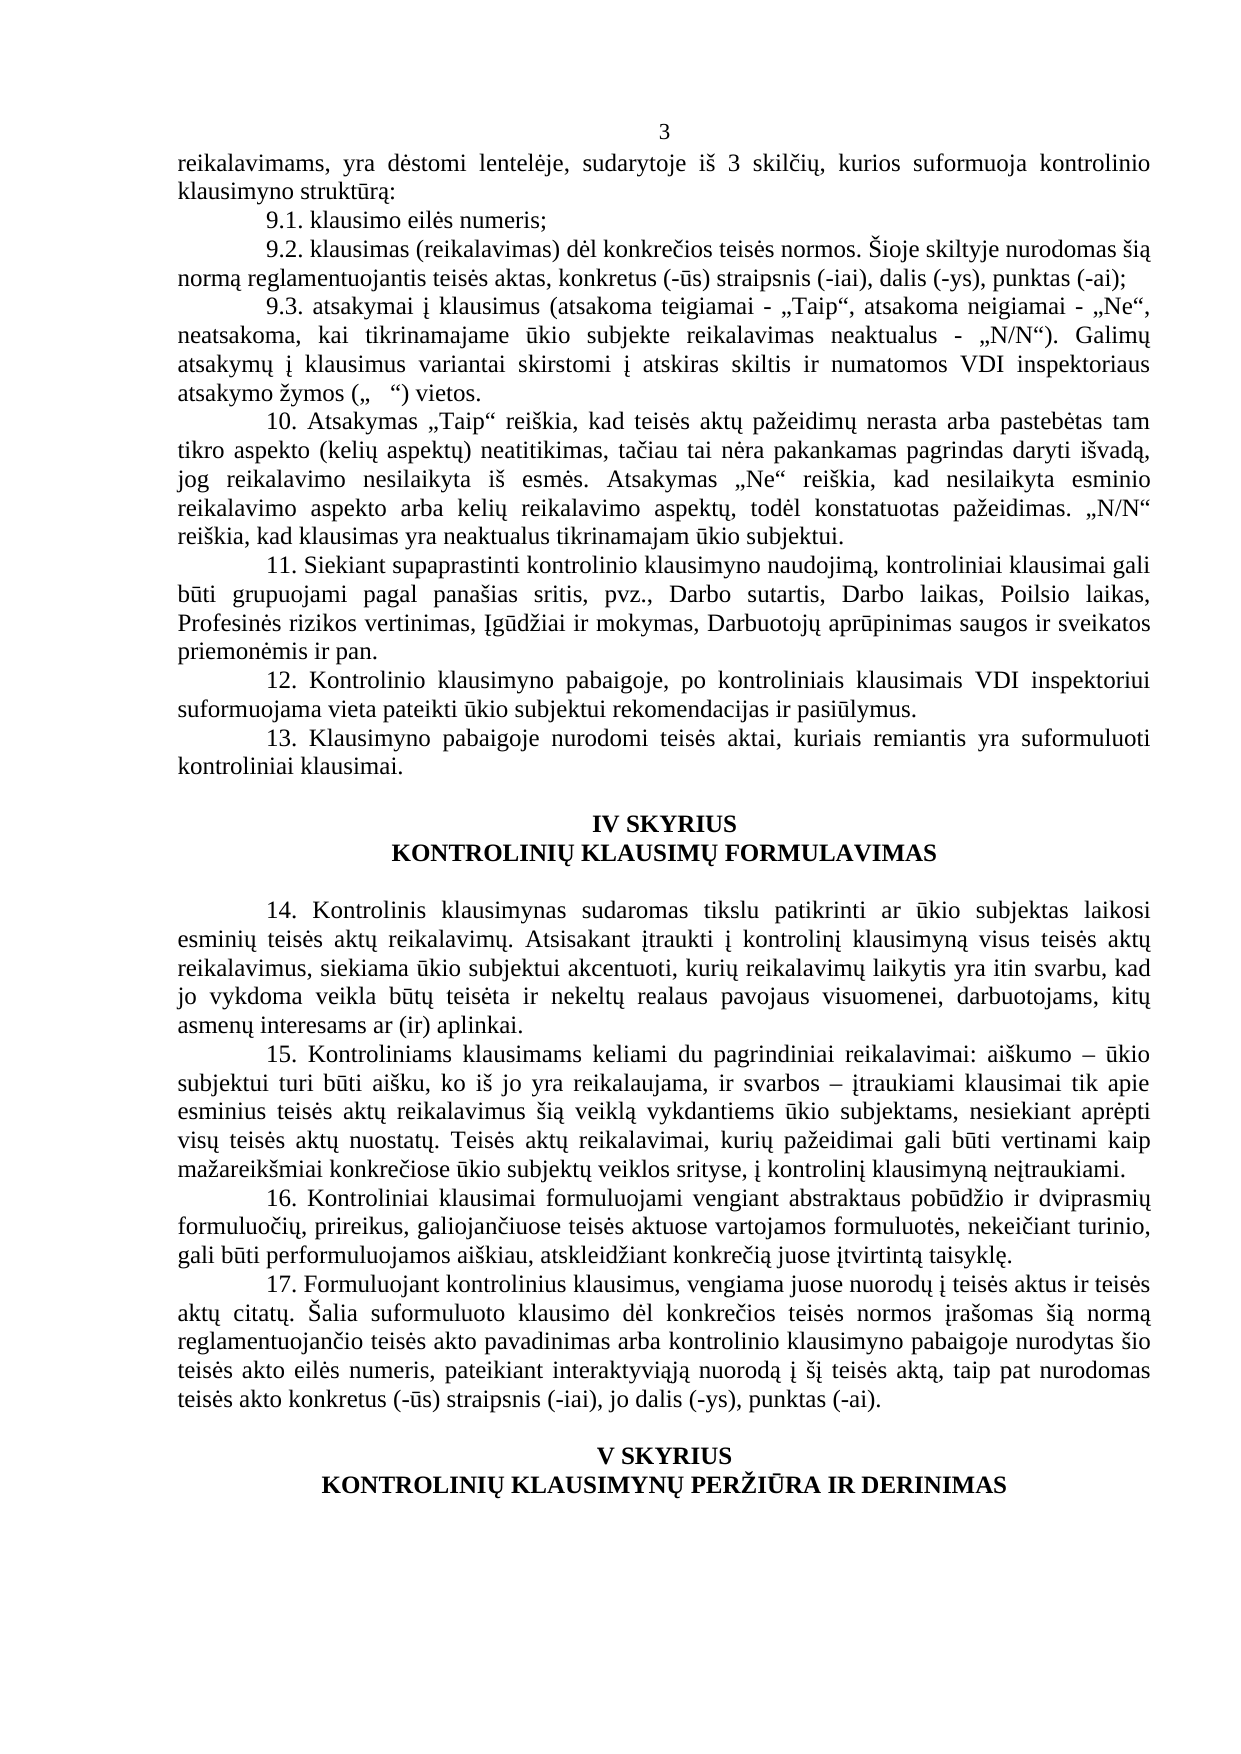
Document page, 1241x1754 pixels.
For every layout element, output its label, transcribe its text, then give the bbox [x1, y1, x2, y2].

text 9.1. klausimo eilės numeris; [177, 205, 1152, 234]
text IV SKYRIUS [177, 809, 1152, 838]
text V SKYRIUS [177, 1441, 1152, 1470]
text 9.2. klausimas (reikalavimas) dėl konkrečios teisės normos. Šioje skiltyje nurodomas šią normą reglamentuojantis teisės aktas, konkretus (-ūs) straipsnis (-iai), dalis (-ys), punktas (-ai); [177, 234, 1152, 291]
text 13. Klausimyno pabaigoje nurodomi teisės aktai, kuriais remiantis yra suformuluoti kontroliniai klausimai. [177, 723, 1152, 780]
text reikalavimams, yra dėstomi lentelėje, sudarytoje iš 3 skilčių, kurios suformuoja kontrolinio klausimyno struktūrą: [177, 148, 1152, 205]
text KONTROLINIŲ KLAUSIMYNŲ PERŽIŪRA IR DERINIMAS [177, 1470, 1152, 1499]
text 14. Kontrolinis klausimynas sudaromas tikslu patikrinti ar ūkio subjektas laikosi esminių teisės aktų reikalavimų. Atsisakant įtraukti į kontrolinį klausimyną visus teisės aktų reikalavimus, siekiama ūkio subjektui akcentuoti, kurių reikalavimų laikytis yra itin svarbu, kad jo vykdoma veikla būtų teisėta ir nekeltų realaus pavojaus visuomenei, darbuotojams, kitų asmenų interesams ar (ir) aplinkai. [177, 895, 1152, 1039]
text 9.3. atsakymai į klausimus (atsakoma teigiamai - „Taip“, atsakoma neigiamai - „Ne“, neatsakoma, kai tikrinamajame ūkio subjekte reikalavimas neaktualus - „N/N“). Galimų atsakymų į klausimus variantai skirstomi į atskiras skiltis ir numatomos VDI inspektoriaus atsakymo žymos („“) vietos. [177, 291, 1152, 406]
text 11. Siekiant supaprastinti kontrolinio klausimyno naudojimą, kontroliniai klausimai gali būti grupuojami pagal panašias sritis, pvz., Darbo sutartis, Darbo laikas, Poilsio laikas, Profesinės rizikos vertinimas, Įgūdžiai ir mokymas, Darbuotojų aprūpinimas saugos ir sveikatos priemonėmis ir pan. [177, 550, 1152, 665]
text 15. Kontroliniams klausimams keliami du pagrindiniai reikalavimai: aiškumo – ūkio subjektui turi būti aišku, ko iš jo yra reikalaujama, ir svarbos – įtraukiami klausimai tik apie esminius teisės aktų reikalavimus šią veiklą vykdantiems ūkio subjektams, nesiekiant aprėpti visų teisės aktų nuostatų. Teisės aktų reikalavimai, kurių pažeidimai gali būti vertinami kaip mažareikšmiai konkrečiose ūkio subjektų veiklos srityse, į kontrolinį klausimyną neįtraukiami. [177, 1039, 1152, 1183]
text 12. Kontrolinio klausimyno pabaigoje, po kontroliniais klausimais VDI inspektoriui suformuojama vieta pateikti ūkio subjektui rekomendacijas ir pasiūlymus. [177, 665, 1152, 723]
text 17. Formuluojant kontrolinius klausimus, vengiama juose nuorodų į teisės aktus ir teisės aktų citatų. Šalia suformuluoto klausimo dėl konkrečios teisės normos įrašomas šią normą reglamentuojančio teisės akto pavadinimas arba kontrolinio klausimyno pabaigoje nurodytas šio teisės akto eilės numeris, pateikiant interaktyviąją nuorodą į šį teisės aktą, taip pat nurodomas teisės akto konkretus (-ūs) straipsnis (-iai), jo dalis (-ys), punktas (-ai). [177, 1269, 1152, 1413]
text 10. Atsakymas „Taip“ reiškia, kad teisės aktų pažeidimų nerasta arba pastebėtas tam tikro aspekto (kelių aspektų) neatitikimas, tačiau tai nėra pakankamas pagrindas daryti išvadą, jog reikalavimo nesilaikyta iš esmės. Atsakymas „Ne“ reiškia, kad nesilaikyta esminio reikalavimo aspekto arba kelių reikalavimo aspektų, todėl konstatuotas pažeidimas. „N/N“ reiškia, kad klausimas yra neaktualus tikrinamajam ūkio subjektui. [177, 406, 1152, 550]
text KONTROLINIŲ KLAUSIMŲ FORMULAVIMAS [177, 838, 1152, 866]
text 16. Kontroliniai klausimai formuluojami vengiant abstraktaus pobūdžio ir dviprasmių formuluočių, prireikus, galiojančiuose teisės aktuose vartojamos formuluotės, nekeičiant turinio, gali būti performuluojamos aiškiau, atskleidžiant konkrečią juose įtvirtintą taisyklę. [177, 1183, 1152, 1269]
